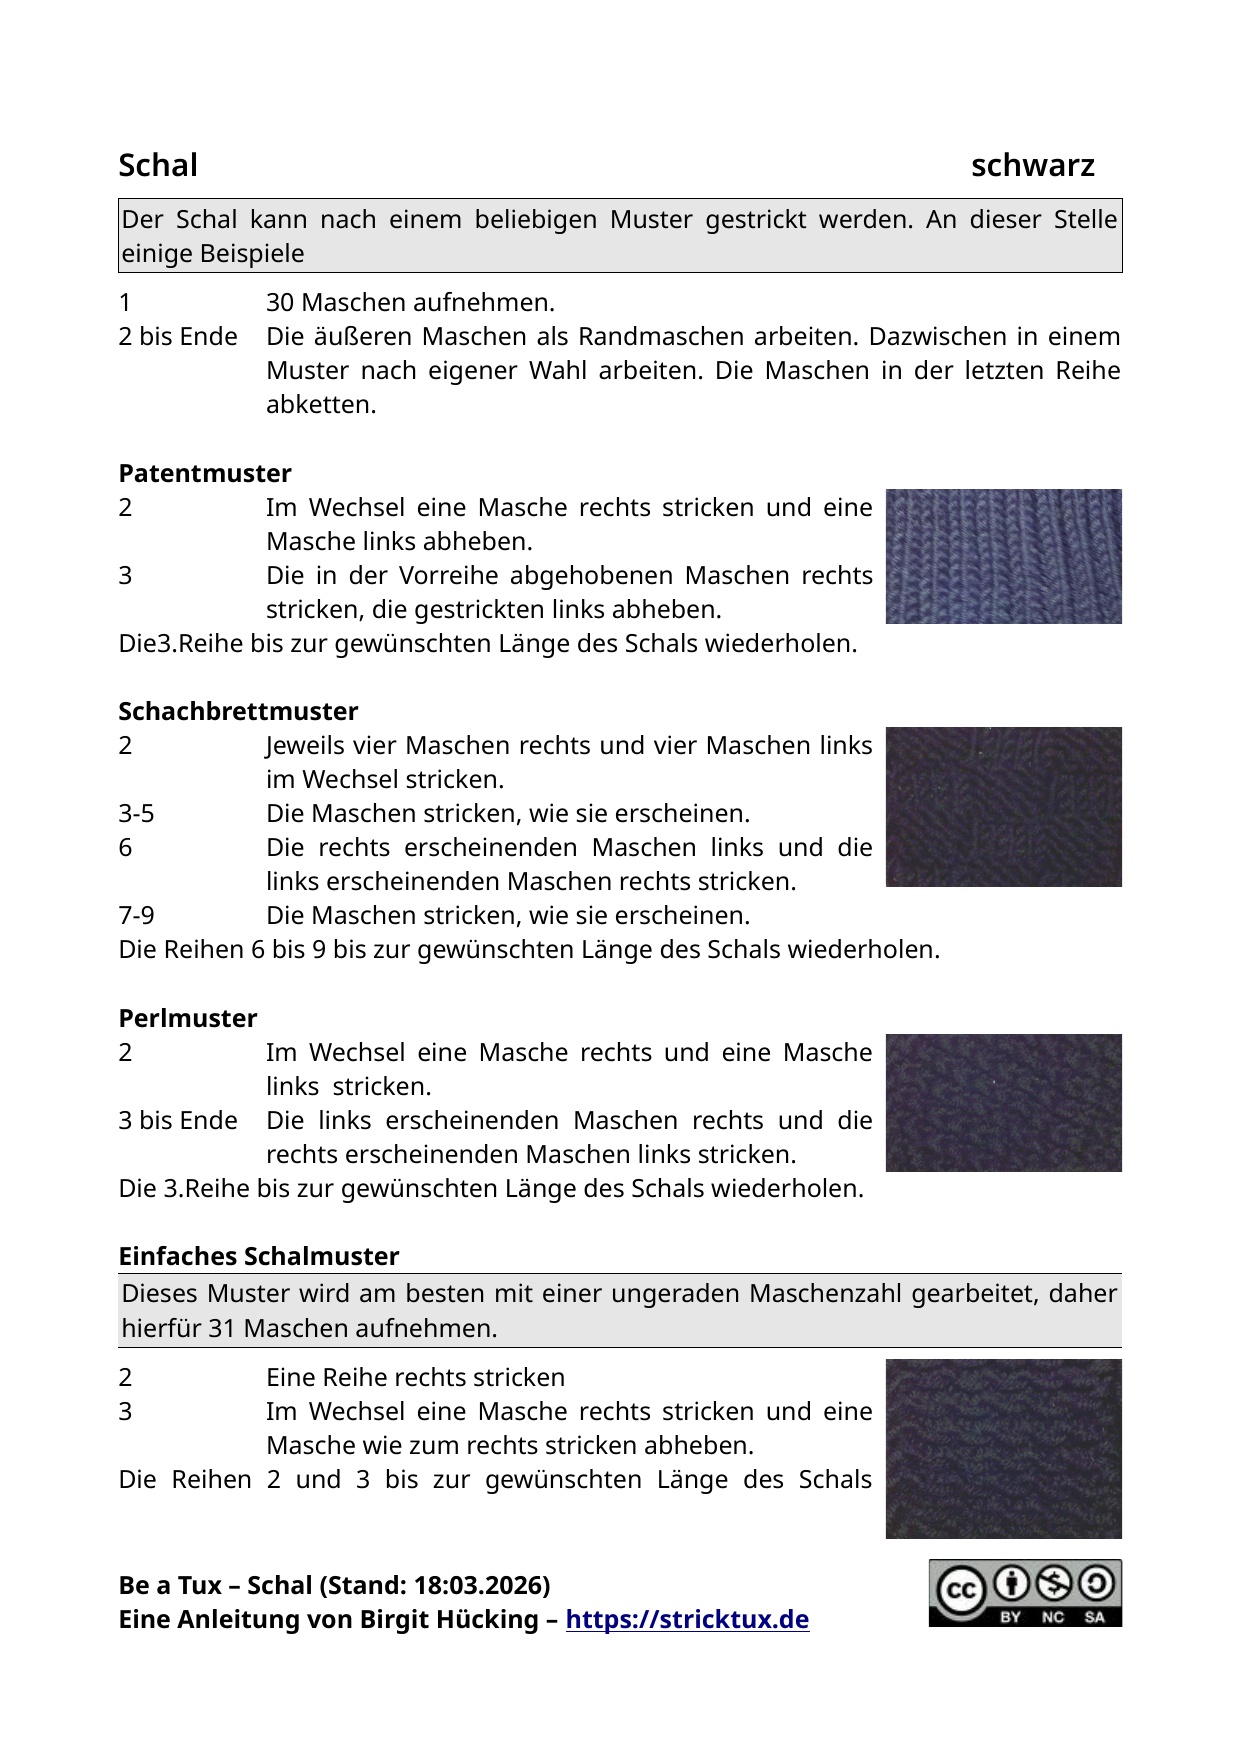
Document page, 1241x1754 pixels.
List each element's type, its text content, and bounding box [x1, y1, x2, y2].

text 3-5 Die Maschen stricken, wie sie erscheinen. [118, 796, 885, 830]
text 6 Die rechts erscheinenden Maschen links und die links erscheinenden Maschen rechts stricken. [118, 830, 1122, 898]
text Dieses Muster wird am besten mit einer ungeraden Maschenzahl gearbeitet, daher hierfür 31 Maschen aufnehmen. [118, 1274, 1122, 1347]
text 7-9 Die Maschen stricken, wie sie erscheinen. [118, 898, 1122, 932]
text Die Reihen 6 bis 9 bis zur gewünschten Länge des Schals wiederholen. [118, 932, 1122, 966]
text Die3.Reihe bis zur gewünschten Länge des Schals wiederholen. [118, 626, 1122, 659]
text 3 Die in der Vorreihe abgehobenen Maschen rechts stricken, die gestrickten links abheben. [118, 557, 1122, 626]
text 2 Jeweils vier Maschen rechts und vier Maschen links im Wechsel stricken. [118, 728, 885, 796]
text 3 Im Wechsel eine Masche rechts stricken und eine Masche wie zum rechts stricken abheben. [118, 1393, 885, 1462]
text 2 Im Wechsel eine Masche rechts und eine Masche links stricken. [118, 1034, 885, 1102]
text Patentmuster [118, 455, 1122, 489]
picture [885, 489, 1123, 624]
picture [928, 1559, 1123, 1627]
picture [885, 1359, 1123, 1539]
text 2 Im Wechsel eine Masche rechts stricken und eine Masche links abheben. [118, 489, 885, 557]
text 2 Eine Reihe rechts stricken [118, 1359, 885, 1393]
text 3 bis Ende Die links erscheinenden Maschen rechts und die rechts erscheinenden Maschen links stricken. [118, 1102, 885, 1171]
text Die Reihen 2 und 3 bis zur gewünschten Länge des Schals [118, 1462, 885, 1496]
picture [885, 727, 1123, 887]
text Einfaches Schalmuster [118, 1239, 1122, 1273]
subtitle Schal schwarz [118, 143, 1122, 186]
text Die 3.Reihe bis zur gewünschten Länge des Schals wiederholen. [118, 1171, 1122, 1204]
text Perlmuster [118, 1000, 1122, 1034]
text 1 30 Maschen aufnehmen. [118, 285, 1122, 319]
text 2 bis Ende Die äußeren Maschen als Randmaschen arbeiten. Dazwischen in einem Muster nach eigener Wahl arbeiten. Die Maschen in der letzten Reihe abketten. [118, 319, 1122, 421]
text Schachbrettmuster [118, 694, 1122, 728]
text Der Schal kann nach einem beliebigen Muster gestrickt werden. An dieser Stelle einige Beispiele [119, 199, 1122, 272]
picture [885, 1034, 1123, 1172]
